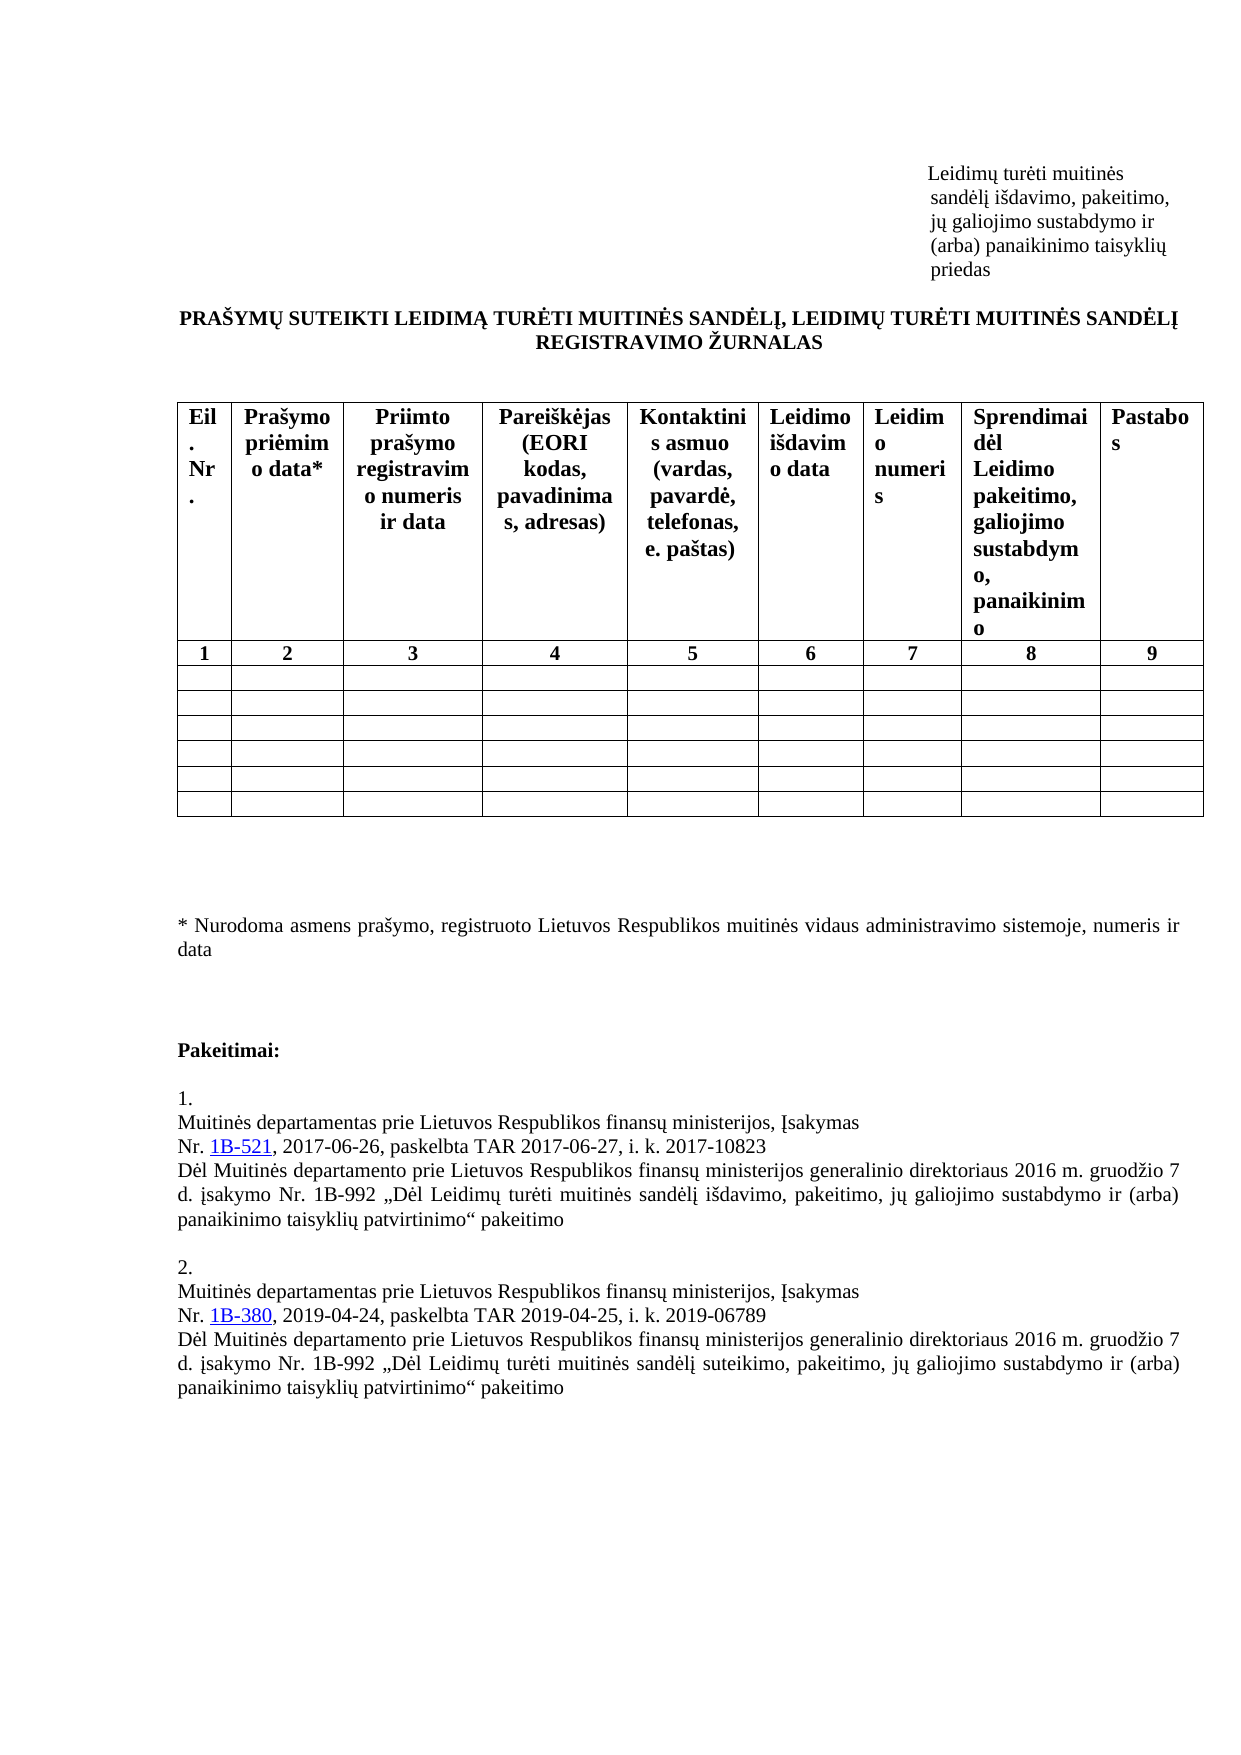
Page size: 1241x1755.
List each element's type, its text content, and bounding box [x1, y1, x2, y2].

table_cell [344, 767, 482, 791]
table_header Pastabos [1101, 403, 1203, 640]
text 1. [177, 1086, 1181, 1110]
text Leidimų turėti muitinės sandėlį išdavimo, pakeitimo, jų galiojimo sustabdymo ir (arba) panaikinimo taisyklių [927, 161, 1181, 257]
table_cell [759, 792, 863, 816]
table_cell [962, 792, 1100, 816]
text priedas [930, 257, 1181, 281]
table_cell 2 [232, 641, 343, 665]
table_cell [628, 792, 758, 816]
table_header Sprendimai dėl Leidimo pakeitimo, galiojimo sustabdymo, panaikinimo [962, 403, 1100, 640]
table_cell [628, 691, 758, 715]
table_cell [483, 767, 627, 791]
text Pakeitimai: [177, 1038, 1181, 1062]
text * Nurodoma asmens prašymo, registruoto Lietuvos Respublikos muitinės vidaus administravimo sistemoje, numeris ir data [177, 913, 1181, 961]
table_cell [628, 716, 758, 740]
table_cell [344, 716, 482, 740]
table_cell [178, 792, 231, 816]
table_cell [178, 716, 231, 740]
table_cell 5 [628, 641, 758, 665]
table_cell [759, 741, 863, 766]
table_cell [962, 691, 1100, 715]
table_cell [344, 741, 482, 766]
table_cell [483, 741, 627, 766]
text Nr. 1B-521, 2017-06-26, paskelbta TAR 2017-06-27, i. k. 2017-10823 [177, 1134, 1181, 1158]
table_cell [962, 716, 1100, 740]
table_cell [232, 716, 343, 740]
table_cell [864, 767, 961, 791]
text Nr. 1B-380, 2019-04-24, paskelbta TAR 2019-04-25, i. k. 2019-06789 [177, 1303, 1181, 1327]
table_cell [864, 666, 961, 690]
table_cell [483, 792, 627, 816]
table_cell [232, 792, 343, 816]
table_cell [1101, 716, 1203, 740]
table_header Priimto prašymo registravimo numeris ir data [344, 403, 482, 640]
text Muitinės departamentas prie Lietuvos Respublikos finansų ministerijos, Įsakymas [177, 1279, 1181, 1303]
table_cell [178, 741, 231, 766]
table_cell [232, 691, 343, 715]
table_cell [962, 767, 1100, 791]
table_header Pareiškėjas (EORI kodas, pavadinimas, adresas) [483, 403, 627, 640]
text 2. [177, 1254, 1181, 1279]
table_cell 3 [344, 641, 482, 665]
table_cell [628, 741, 758, 766]
table_cell [759, 716, 863, 740]
table_cell [232, 741, 343, 766]
table_cell 6 [759, 641, 863, 665]
table_cell 9 [1101, 641, 1203, 665]
table_cell [962, 741, 1100, 766]
table_cell [483, 691, 627, 715]
table_cell [628, 666, 758, 690]
table_header Leidimo išdavimo data [759, 403, 863, 640]
table_cell 1 [178, 641, 231, 665]
text PRAŠYMŲ SUTEIKTI LEIDIMĄ TURĖTI MUITINĖS SANDĖLĮ, LEIDIMŲ TURĖTI MUITINĖS SANDĖLĮ REGISTRAVIMO ŽURNALAS [177, 306, 1181, 354]
table_header Leidimo numeris [864, 403, 961, 640]
table_cell [759, 666, 863, 690]
table_cell [483, 666, 627, 690]
text Dėl Muitinės departamento prie Lietuvos Respublikos finansų ministerijos generalinio direktoriaus 2016 m. gruodžio 7 d. įsakymo Nr. 1B-992 „Dėl Leidimų turėti muitinės sandėlį išdavimo, pakeitimo, jų galiojimo sustabdymo ir (arba) panaikinimo taisyklių patvirtinimo“ pakeitimo [177, 1158, 1181, 1231]
table_cell [1101, 767, 1203, 791]
table_cell [344, 691, 482, 715]
table_cell [864, 691, 961, 715]
table_cell [759, 767, 863, 791]
table_cell [232, 767, 343, 791]
table_cell 8 [962, 641, 1100, 665]
table_cell [759, 691, 863, 715]
table_cell 7 [864, 641, 961, 665]
table_cell [1101, 666, 1203, 690]
table_cell [483, 716, 627, 740]
table_cell [344, 792, 482, 816]
table_cell [1101, 792, 1203, 816]
table_cell [1101, 691, 1203, 715]
table_cell 4 [483, 641, 627, 665]
text Dėl Muitinės departamento prie Lietuvos Respublikos finansų ministerijos generalinio direktoriaus 2016 m. gruodžio 7 d. įsakymo Nr. 1B-992 „Dėl Leidimų turėti muitinės sandėlį suteikimo, pakeitimo, jų galiojimo sustabdymo ir (arba) panaikinimo taisyklių patvirtinimo“ pakeitimo [177, 1327, 1181, 1399]
table_cell [864, 716, 961, 740]
table_cell [1101, 741, 1203, 766]
table_cell [864, 741, 961, 766]
table_header Kontaktinis asmuo (vardas, pavardė, telefonas, e. paštas) [628, 403, 758, 640]
table_header Prašymo priėmimo data* [232, 403, 343, 640]
table_cell [178, 666, 231, 690]
table_cell [628, 767, 758, 791]
table_cell [178, 691, 231, 715]
table_cell [962, 666, 1100, 690]
table_cell [344, 666, 482, 690]
table_cell [864, 792, 961, 816]
table_header Eil. Nr. [178, 403, 231, 640]
table_cell [178, 767, 231, 791]
table_cell [232, 666, 343, 690]
text Muitinės departamentas prie Lietuvos Respublikos finansų ministerijos, Įsakymas [177, 1110, 1181, 1134]
